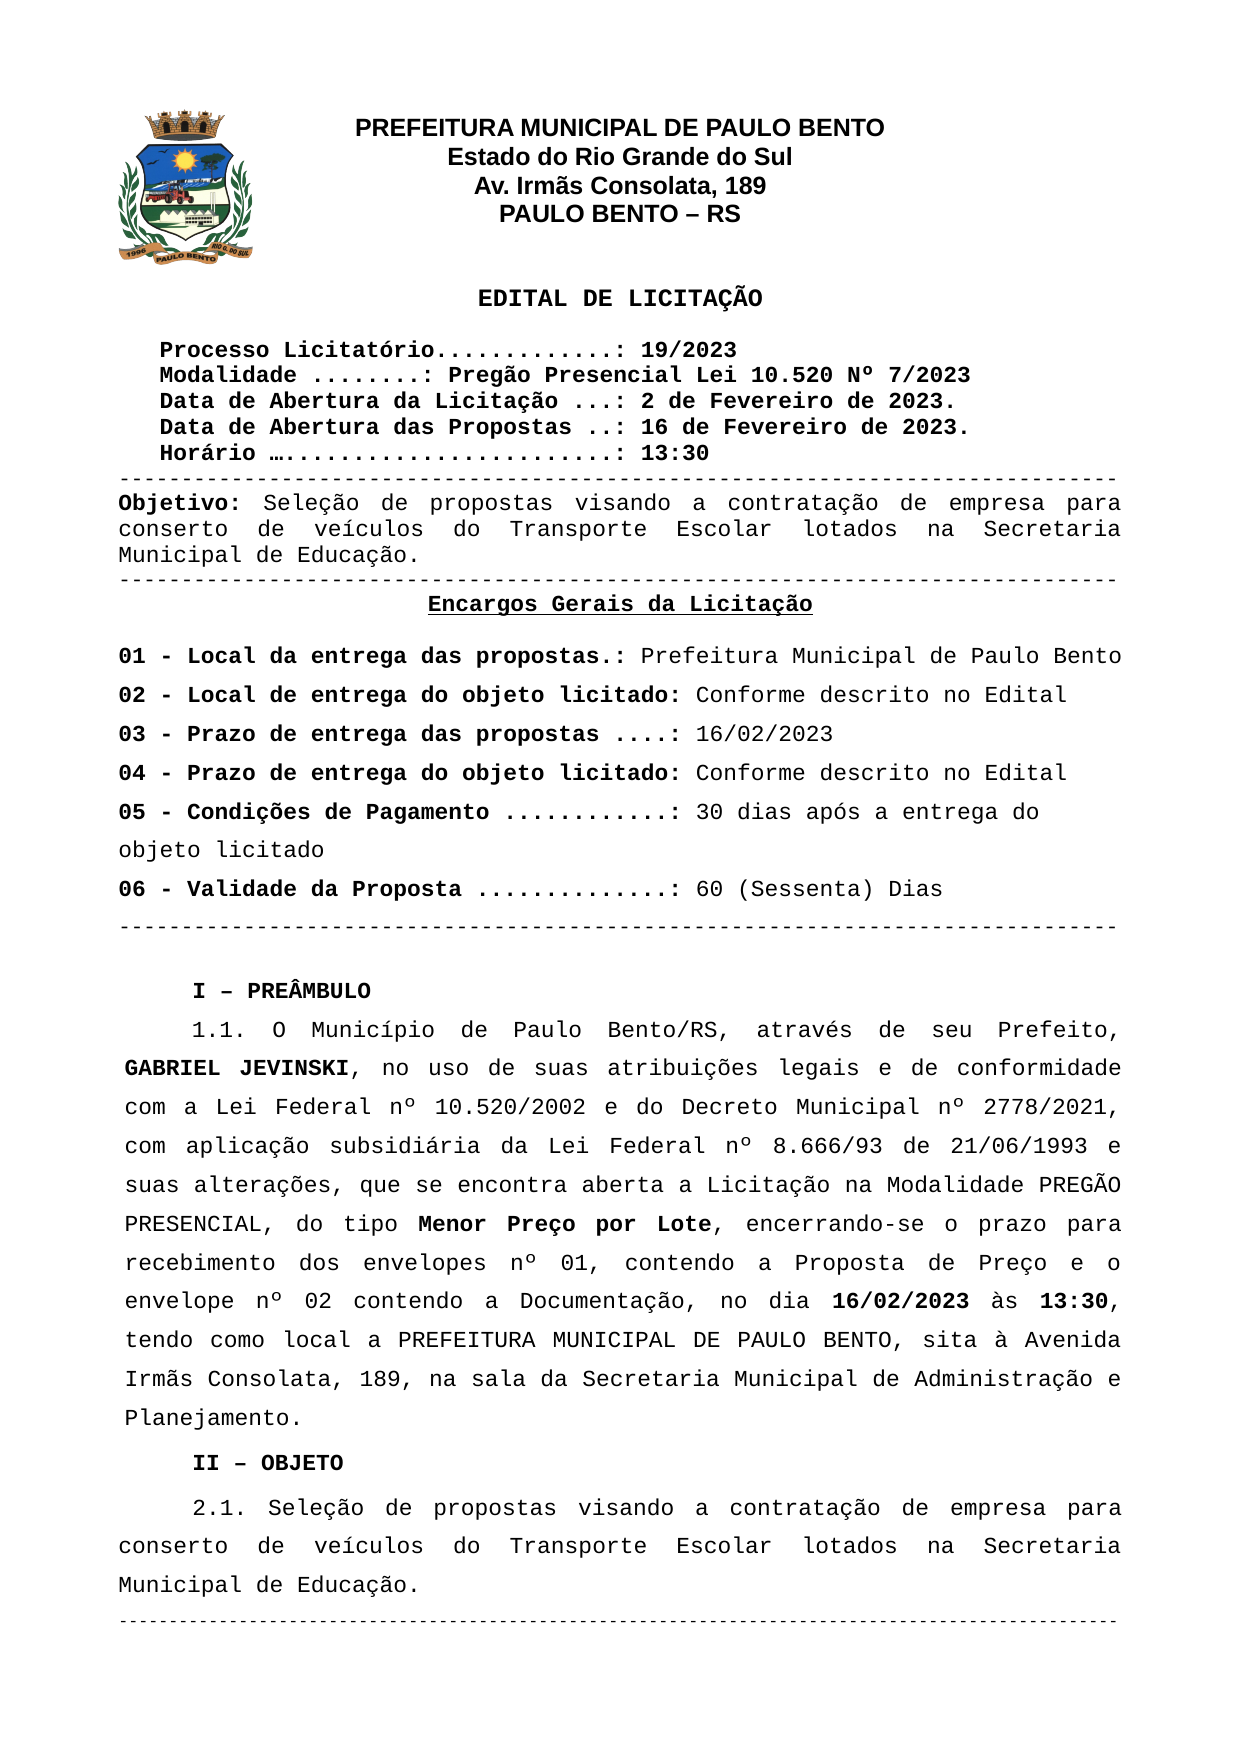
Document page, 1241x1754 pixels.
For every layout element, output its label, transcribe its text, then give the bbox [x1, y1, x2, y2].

text Objetivo: Seleção de propostas visando a contratação de empresa para conserto de veículos do Transporte Escolar lotados na Secretaria Municipal de Educação. [118, 491, 1122, 569]
text 04 - Prazo de entrega do objeto licitado: Conforme descrito no Edital [118, 761, 1122, 787]
text 03 - Prazo de entrega das propostas ....: 16/02/2023 [118, 722, 1122, 748]
text II – OBJETO [118, 1451, 1122, 1477]
text Processo Licitatório.............: 19/2023 [118, 338, 1122, 364]
text 06 - Validade da Proposta ..............: 60 (Sessenta) Dias [118, 878, 1122, 904]
text 05 - Condições de Pagamento ............: 30 dias após a entrega do objeto licitado [118, 800, 1122, 865]
text -------------------------------------------------------------------------------- [118, 468, 1122, 491]
text Horário …........................: 13:30 [118, 442, 1122, 468]
text Data de Abertura das Propostas ..: 16 de Fevereiro de 2023. [118, 416, 1122, 442]
text -------------------------------------------------------------------------------- [118, 917, 1122, 940]
text Modalidade ........: Pregão Presencial Lei 10.520 Nº 7/2023 [118, 364, 1122, 390]
text EDITAL DE LICITAÇÃO [118, 286, 1122, 314]
text I – PREÂMBULO [118, 979, 1122, 1005]
text 02 - Local de entrega do objeto licitado: Conforme descrito no Edital [118, 683, 1122, 709]
text Encargos Gerais da Licitação [118, 593, 1122, 619]
text Data de Abertura da Licitação ...: 2 de Fevereiro de 2023. [118, 390, 1122, 416]
text 01 - Local da entrega das propostas.: Prefeitura Municipal de Paulo Bento [118, 644, 1122, 671]
text 2.1. Seleção de propostas visando a contratação de empresa para conserto de veículos do Transporte Escolar lotados na Secretaria Municipal de Educação. [118, 1496, 1122, 1600]
text -------------------------------------------------------------------------------- [118, 569, 1122, 593]
text 1.1. O Município de Paulo Bento/RS, através de seu Prefeito, GABRIEL JEVINSKI, no uso de suas atribuições legais e de conformidade com a Lei Federal nº 10.520/2002 e do Decreto Municipal nº 2778/2021, com aplicação subsidiária da Lei Federal nº 8.666/93 de 21/06/1993 e suas alterações, que se encontra aberta a Licitação na Modalidade PREGÃO PRESENCIAL, do tipo Menor Preço por Lote, encerrando-se o prazo para recebimento dos envelopes nº 01, contendo a Proposta de Preço e o envelope nº 02 contendo a Documentação, no dia 16/02/2023 às 13:30, tendo como local a PREFEITURA MUNICIPAL DE PAULO BENTO, sita à Avenida Irmãs Consolata, 189, na sala da Secretaria Municipal de Administração e Planejamento. [124, 1018, 1122, 1432]
